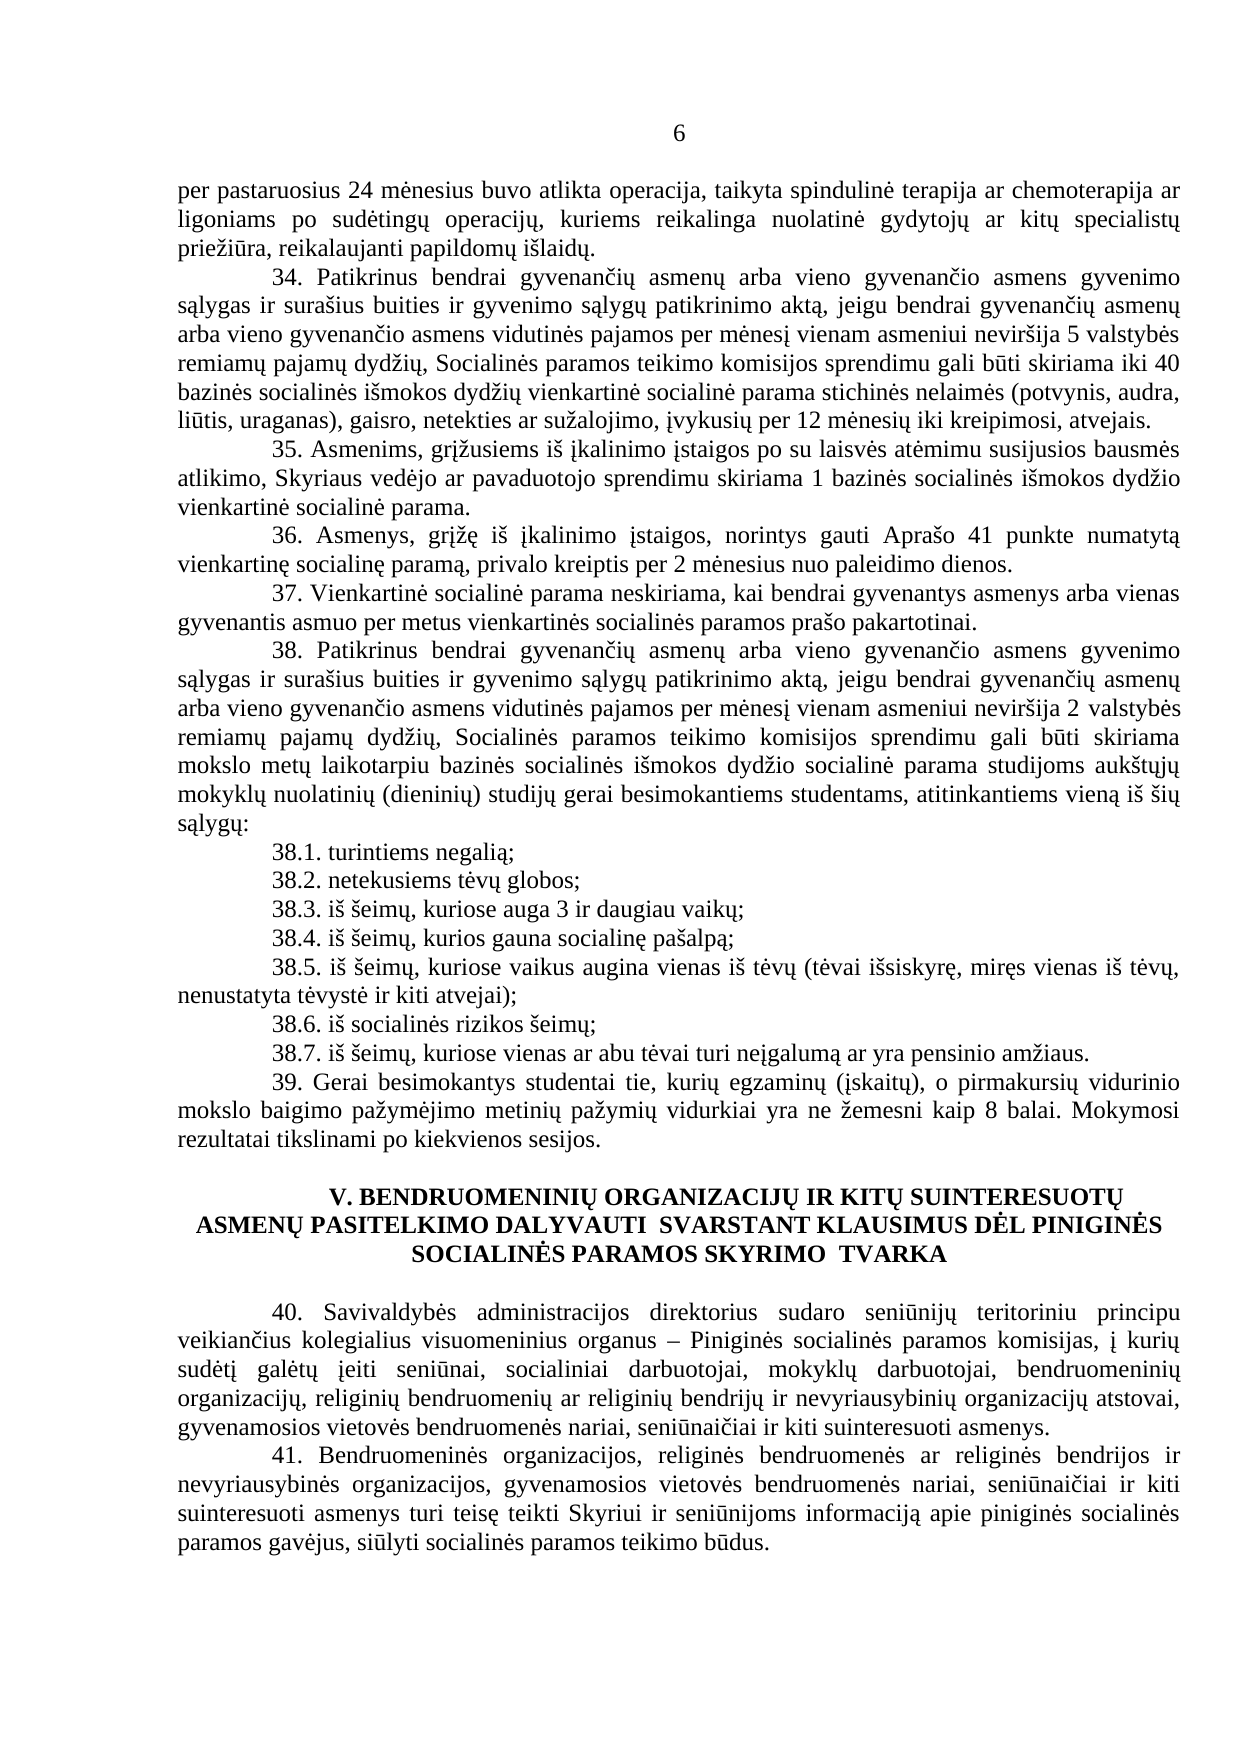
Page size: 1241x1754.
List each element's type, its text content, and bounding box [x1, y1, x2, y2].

text 38.7. iš šeimų, kuriose vienas ar abu tėvai turi neįgalumą ar yra pensinio amžiaus. [177, 1038, 1181, 1067]
text 35. Asmenims, grįžusiems iš įkalinimo įstaigos po su laisvės atėmimu susijusios bausmės atlikimo, Skyriaus vedėjo ar pavaduotojo sprendimu skiriama 1 bazinės socialinės išmokos dydžio vienkartinė socialinė parama. [177, 434, 1181, 521]
text 38.1. turintiems negalią; [177, 837, 1181, 866]
text 41. Bendruomeninės organizacijos, religinės bendruomenės ar religinės bendrijos ir nevyriausybinės organizacijos, gyvenamosios vietovės bendruomenės nariai, seniūnaičiai ir kiti suinteresuoti asmenys turi teisę teikti Skyriui ir seniūnijoms informaciją apie piniginės socialinės paramos gavėjus, siūlyti socialinės paramos teikimo būdus. [177, 1441, 1181, 1556]
text V. BENDRUOMENINIŲ ORGANIZACIJŲ IR KITŲ SUINTERESUOTŲ ASMENŲ PASITELKIMO DALYVAUTI SVARSTANT KLAUSIMUS DĖL PINIGINĖS SOCIALINĖS PARAMOS SKYRIMO TVARKA [177, 1182, 1181, 1268]
text 38.2. netekusiems tėvų globos; [177, 866, 1181, 894]
text 38.4. iš šeimų, kurios gauna socialinę pašalpą; [177, 923, 1181, 952]
text 38. Patikrinus bendrai gyvenančių asmenų arba vieno gyvenančio asmens gyvenimo sąlygas ir surašius buities ir gyvenimo sąlygų patikrinimo aktą, jeigu bendrai gyvenančių asmenų arba vieno gyvenančio asmens vidutinės pajamos per mėnesį vienam asmeniui neviršija 2 valstybės remiamų pajamų dydžių, Socialinės paramos teikimo komisijos sprendimu gali būti skiriama mokslo metų laikotarpiu bazinės socialinės išmokos dydžio socialinė parama studijoms aukštųjų mokyklų nuolatinių (dieninių) studijų gerai besimokantiems studentams, atitinkantiems vieną iš šių sąlygų: [177, 636, 1181, 837]
text 40. Savivaldybės administracijos direktorius sudaro seniūnijų teritoriniu principu veikiančius kolegialius visuomeninius organus – Piniginės socialinės paramos komisijas, į kurių sudėtį galėtų įeiti seniūnai, socialiniai darbuotojai, mokyklų darbuotojai, bendruomeninių organizacijų, religinių bendruomenių ar religinių bendrijų ir nevyriausybinių organizacijų atstovai, gyvenamosios vietovės bendruomenės nariai, seniūnaičiai ir kiti suinteresuoti asmenys. [177, 1297, 1181, 1441]
text 38.5. iš šeimų, kuriose vaikus augina vienas iš tėvų (tėvai išsiskyrę, miręs vienas iš tėvų, nenustatyta tėvystė ir kiti atvejai); [177, 952, 1181, 1009]
text 38.6. iš socialinės rizikos šeimų; [177, 1009, 1181, 1038]
text 34. Patikrinus bendrai gyvenančių asmenų arba vieno gyvenančio asmens gyvenimo sąlygas ir surašius buities ir gyvenimo sąlygų patikrinimo aktą, jeigu bendrai gyvenančių asmenų arba vieno gyvenančio asmens vidutinės pajamos per mėnesį vienam asmeniui neviršija 5 valstybės remiamų pajamų dydžių, Socialinės paramos teikimo komisijos sprendimu gali būti skiriama iki 40 bazinės socialinės išmokos dydžių vienkartinė socialinė parama stichinės nelaimės (potvynis, audra, liūtis, uraganas), gaisro, netekties ar sužalojimo, įvykusių per 12 mėnesių iki kreipimosi, atvejais. [177, 262, 1181, 434]
text 36. Asmenys, grįžę iš įkalinimo įstaigos, norintys gauti Aprašo 41 punkte numatytą vienkartinę socialinę paramą, privalo kreiptis per 2 mėnesius nuo paleidimo dienos. [177, 521, 1181, 578]
text 37. Vienkartinė socialinė parama neskiriama, kai bendrai gyvenantys asmenys arba vienas gyvenantis asmuo per metus vienkartinės socialinės paramos prašo pakartotinai. [177, 578, 1181, 636]
text 39. Gerai besimokantys studentai tie, kurių egzaminų (įskaitų), o pirmakursių vidurinio mokslo baigimo pažymėjimo metinių pažymių vidurkiai yra ne žemesni kaip 8 balai. Mokymosi rezultatai tikslinami po kiekvienos sesijos. [177, 1067, 1181, 1153]
text 38.3. iš šeimų, kuriose auga 3 ir daugiau vaikų; [177, 894, 1181, 923]
text per pastaruosius 24 mėnesius buvo atlikta operacija, taikyta spindulinė terapija ar chemoterapija ar ligoniams po sudėtingų operacijų, kuriems reikalinga nuolatinė gydytojų ar kitų specialistų priežiūra, reikalaujanti papildomų išlaidų. [177, 176, 1181, 262]
